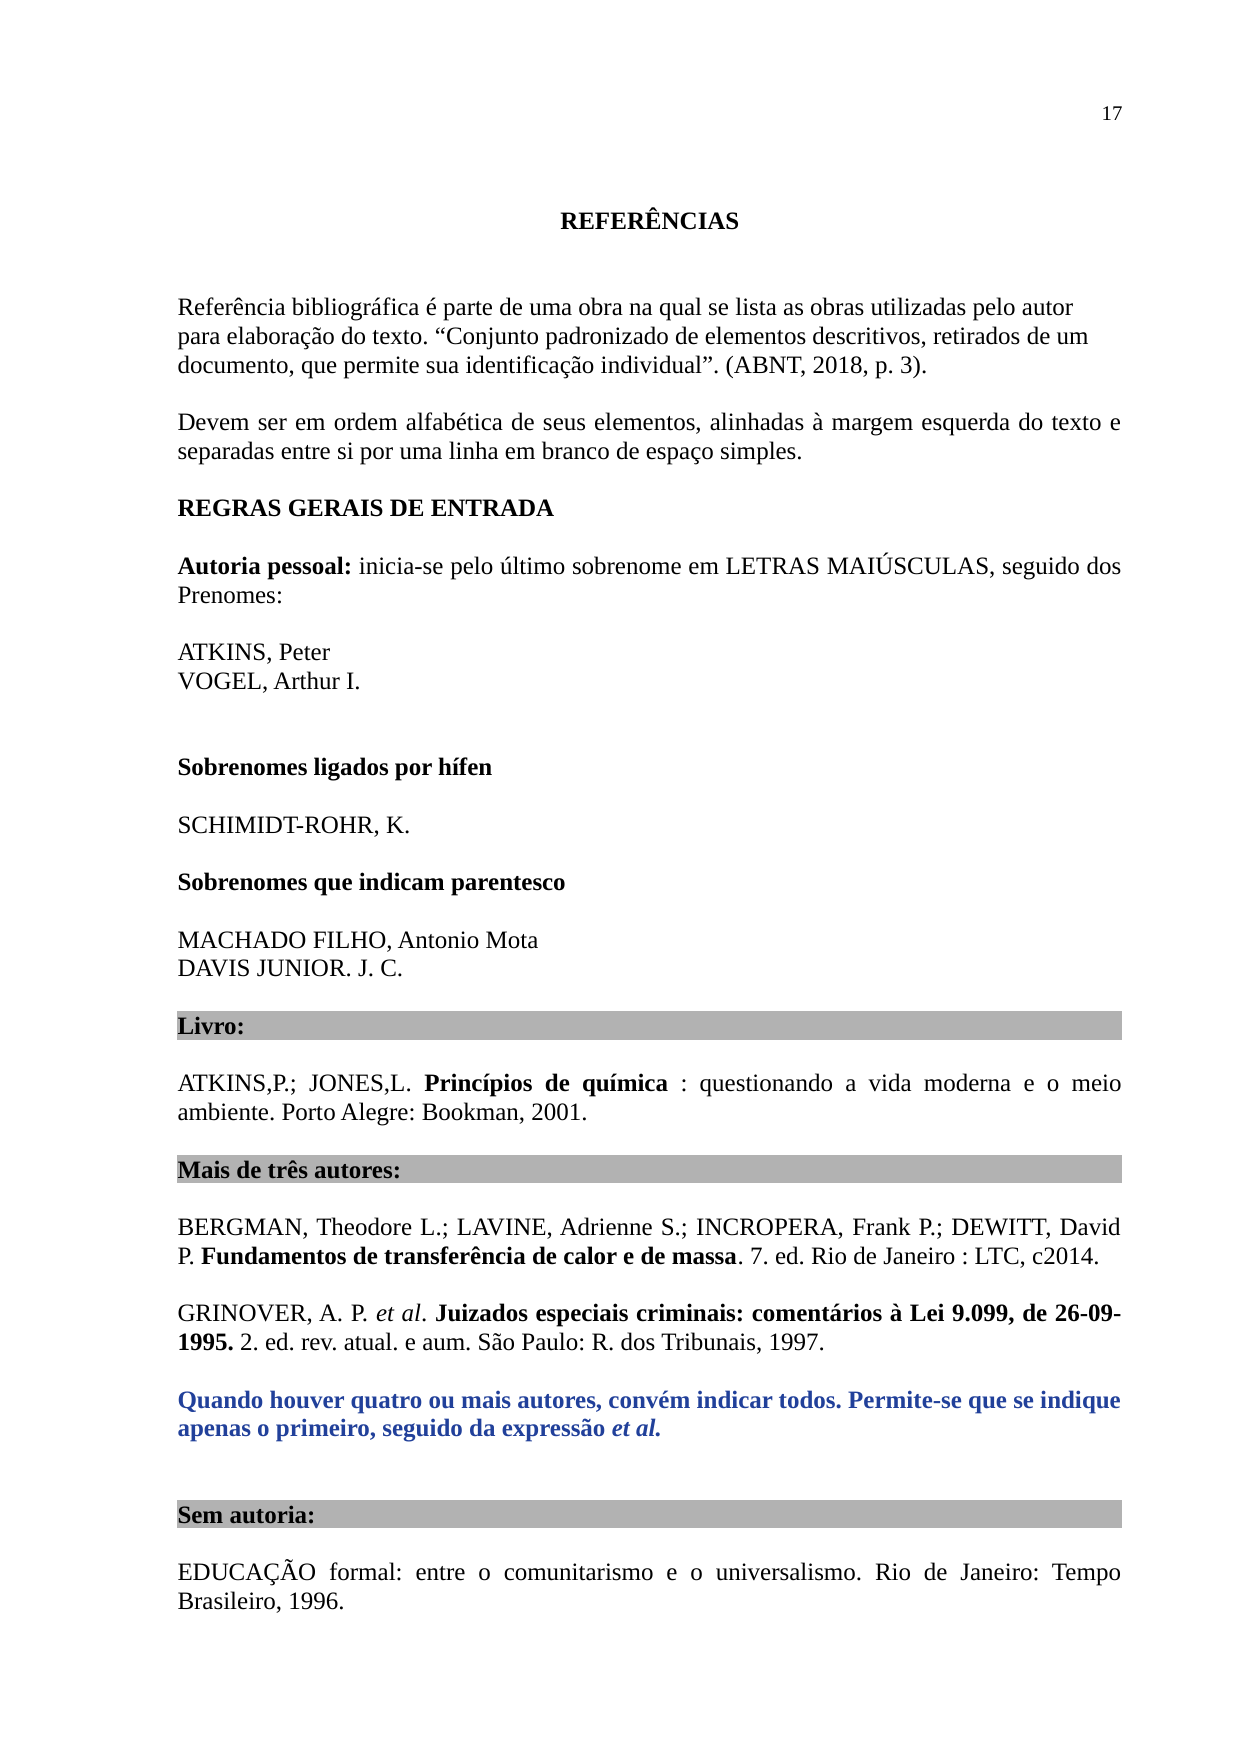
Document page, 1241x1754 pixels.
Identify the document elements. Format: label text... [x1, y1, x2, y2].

list Mais de três autores: [177, 1155, 1122, 1183]
list EDUCAÇÃO formal: entre o comunitarismo e o universalismo. Rio de Janeiro: Tempo Brasileiro, 1996. [177, 1557, 1122, 1615]
list Quando houver quatro ou mais autores, convém indicar todos. Permite-se que se indique apenas o primeiro, seguido da expressão et al. [177, 1385, 1122, 1442]
list REGRAS GERAIS DE ENTRADA [177, 493, 1122, 522]
list Sobrenomes que indicam parentesco [177, 867, 1122, 896]
list ATKINS,P.; JONES,L. Princípios de química : questionando a vida moderna e o meio ambiente. Porto Alegre: Bookman, 2001. [177, 1068, 1122, 1126]
text Referência bibliográfica é parte de uma obra na qual se lista as obras utilizadas pelo autor para elaboração do texto. “Conjunto padronizado de elementos descritivos, retirados de um documento, que permite sua identificação individual”. (ABNT, 2018, p. 3). [177, 292, 1122, 378]
list DAVIS JUNIOR. J. C. [177, 953, 1122, 982]
list SCHIMIDT-ROHR, K. [177, 810, 1122, 838]
list Livro: [177, 1011, 1122, 1040]
list Sem autoria: [177, 1500, 1122, 1528]
list REFERÊNCIAS [177, 206, 1122, 235]
list MACHADO FILHO, Antonio Mota [177, 925, 1122, 953]
list Sobrenomes ligados por hífen [177, 752, 1122, 781]
list BERGMAN, Theodore L.; LAVINE, Adrienne S.; INCROPERA, Frank P.; DEWITT, David P. Fundamentos de transferência de calor e de massa. 7. ed. Rio de Janeiro : LTC, c2014. [177, 1212, 1122, 1270]
list ATKINS, Peter [177, 637, 1122, 666]
list Autoria pessoal: inicia-se pelo último sobrenome em LETRAS MAIÚSCULAS, seguido dos Prenomes: [177, 551, 1122, 608]
list GRINOVER, A. P. et al. Juizados especiais criminais: comentários à Lei 9.099, de 26-09-1995. 2. ed. rev. atual. e aum. São Paulo: R. dos Tribunais, 1997. [177, 1298, 1122, 1356]
text Devem ser em ordem alfabética de seus elementos, alinhadas à margem esquerda do texto e separadas entre si por uma linha em branco de espaço simples. [177, 407, 1122, 465]
list VOGEL, Arthur I. [177, 666, 1122, 695]
